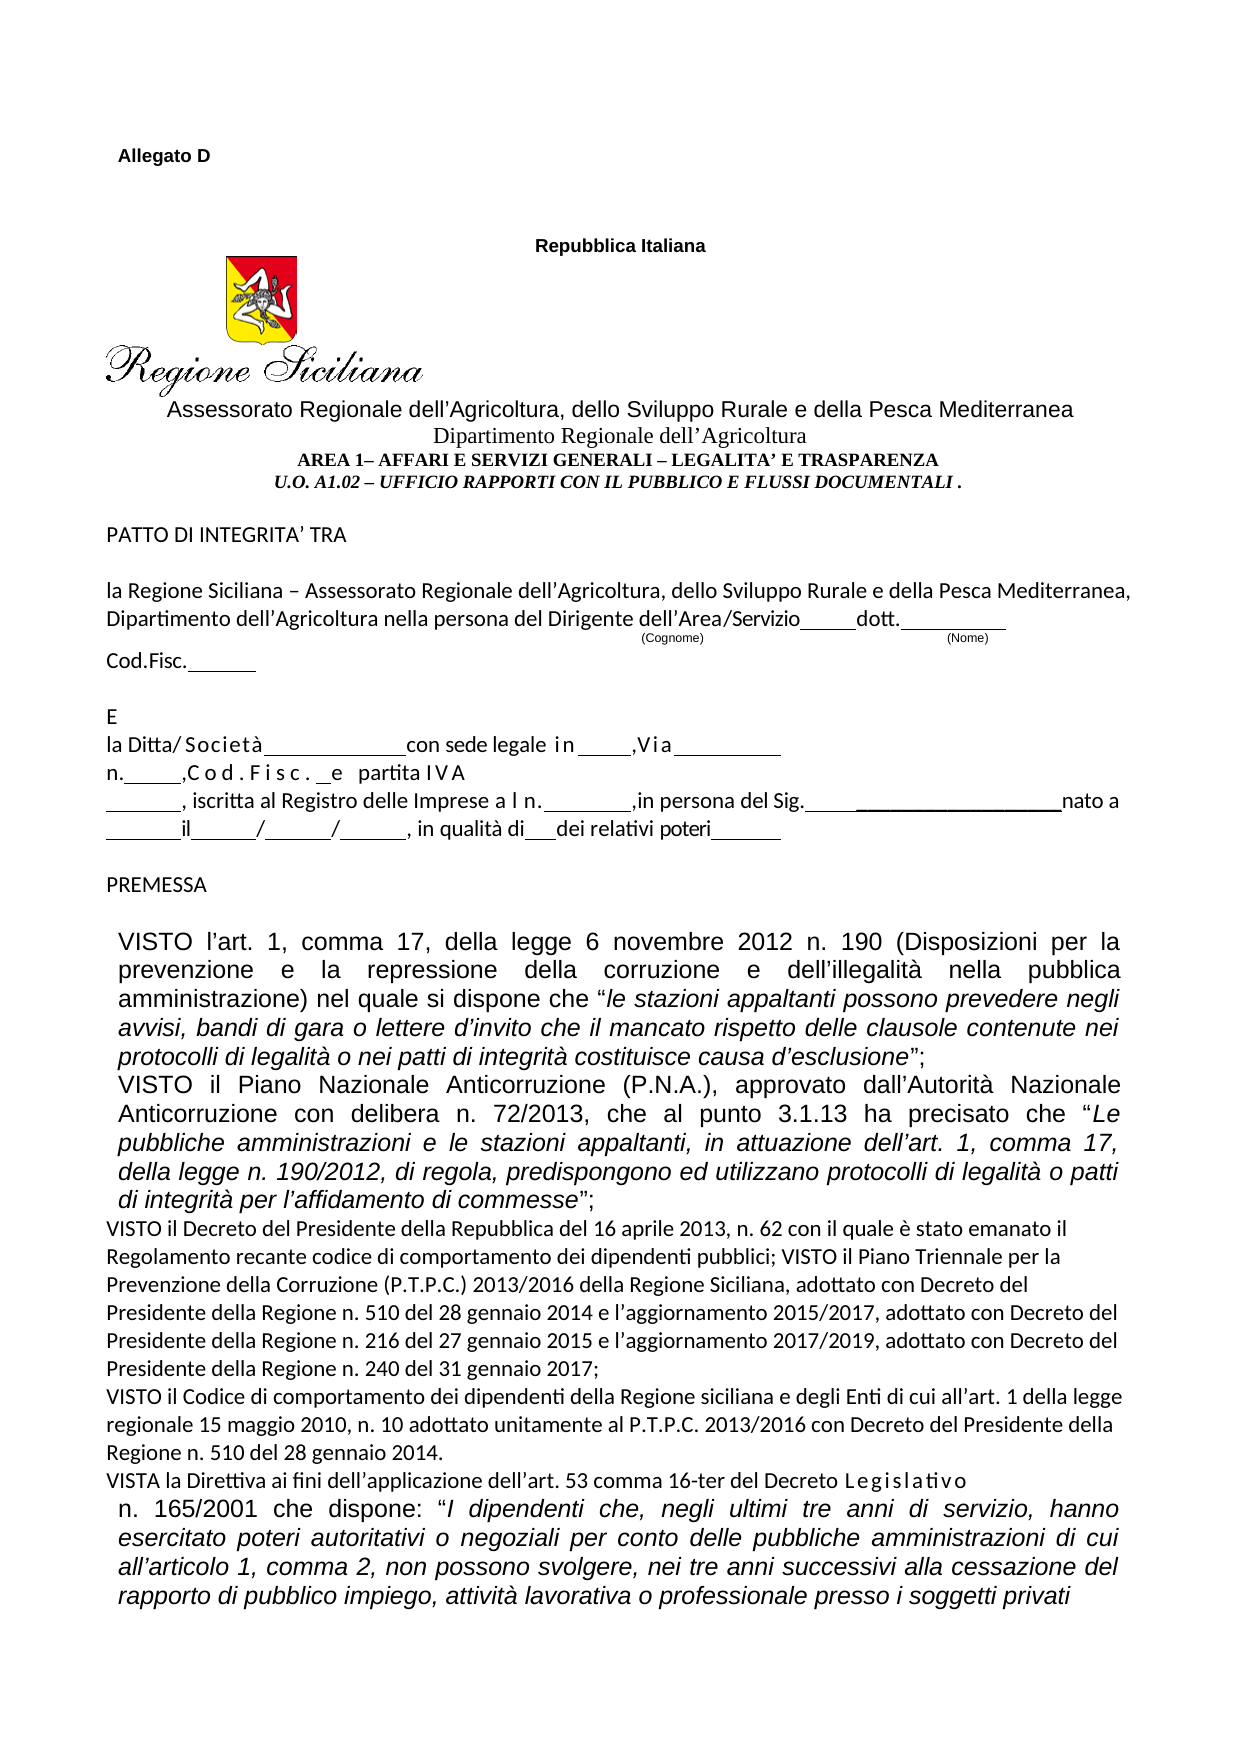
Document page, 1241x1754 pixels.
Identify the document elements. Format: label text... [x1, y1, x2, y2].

text VISTA la Direttiva ai fini dell’applicazione dell’art. 53 comma 16-ter del Decreto Legislativo [106, 1466, 1134, 1494]
text Dipartimento Regionale dell’Agricoltura [118, 422, 1122, 449]
text Allegato D [118, 145, 1122, 167]
text U.O. A1.02 – UFFICIO RAPPORTI CON IL PUBBLICO E FLUSSI DOCUMENTALI . [274, 471, 1134, 492]
text la Ditta/Società con sede legale in ,Via [106, 731, 1134, 758]
text Assessorato Regionale dell’Agricoltura, dello Sviluppo Rurale e della Pesca Mediterranea [117, 397, 1122, 422]
text VISTO l’art. 1, comma 17, della legge 6 novembre 2012 n. 190 (Disposizioni per la prevenzione e la repressione della corruzione e dell’illegalità nella pubblica amministrazione) nel quale si dispone che “le stazioni appaltanti possono prevedere negli avvisi, bandi di gara o lettere d’invito che il mancato rispetto delle clausole contenute nei protocolli di legalità o nei patti di integrità costituisce causa d’esclusione”; [118, 927, 1123, 1070]
table_header (Cognome) [620, 633, 825, 646]
text E [106, 702, 1134, 731]
text la Regione Siciliana – Assessorato Regionale dell’Agricoltura, dello Sviluppo Rurale e della Pesca Mediterranea, Dipartimento dell’Agricoltura nella persona del Dirigente dell’Area/Servizio dott. [106, 576, 1134, 632]
text n. 165/2001 che dispone: “I dipendenti che, negli ultimi tre anni di servizio, hanno esercitato poteri autoritativi o negoziali per conto delle pubbliche amministrazioni di cui all’articolo 1, comma 2, non possono svolgere, nei tre anni successivi alla cessazione del rapporto di pubblico impiego, attività lavorativa o professionale presso i soggetti privati [118, 1494, 1123, 1609]
text VISTO il Decreto del Presidente della Repubblica del 16 aprile 2013, n. 62 con il quale è stato emanato il Regolamento recante codice di comportamento dei dipendenti pubblici; VISTO il Piano Triennale per la Prevenzione della Corruzione (P.T.P.C.) 2013/2016 della Regione Siciliana, adottato con Decreto del Presidente della Regione n. 510 del 28 gennaio 2014 e l’aggiornamento 2015/2017, adottato con Decreto del Presidente della Regione n. 216 del 27 gennaio 2015 e l’aggiornamento 2017/2019, adottato con Decreto del Presidente della Regione n. 240 del 31 gennaio 2017; [106, 1214, 1134, 1382]
text Repubblica Italiana [118, 235, 1122, 256]
table_header (Nome) [825, 633, 1009, 646]
text , iscritta al Registro delle Imprese aln. ,in persona del Sig. __________________nato a il / / , in qualità di dei relativi poteri [106, 787, 1134, 843]
text AREA 1– AFFARI E SERVIZI GENERALI – LEGALITA’ E TRASPARENZA [297, 449, 1134, 471]
text PATTO DI INTEGRITA’ TRA [106, 520, 1134, 548]
text Cod.Fisc. [106, 646, 1134, 674]
text n. ,Cod.Fisc. e partita IVA [106, 758, 1134, 787]
text VISTO il Codice di comportamento dei dipendenti della Regione siciliana e degli Enti di cui all’art. 1 della legge regionale 15 maggio 2010, n. 10 adottato unitamente al P.T.P.C. 2013/2016 con Decreto del Presidente della Regione n. 510 del 28 gennaio 2014. [106, 1382, 1134, 1466]
text VISTO il Piano Nazionale Anticorruzione (P.N.A.), approvato dall’Autorità Nazionale Anticorruzione con delibera n. 72/2013, che al punto 3.1.13 ha precisato che “Le pubbliche amministrazioni e le stazioni appaltanti, in attuazione dell’art. 1, comma 17, della legge n. 190/2012, di regola, predispongono ed utilizzano protocolli di legalità o patti di integrità per l’affidamento di commesse”; [118, 1071, 1122, 1214]
text PREMESSA [106, 871, 1134, 899]
picture [106, 256, 423, 397]
